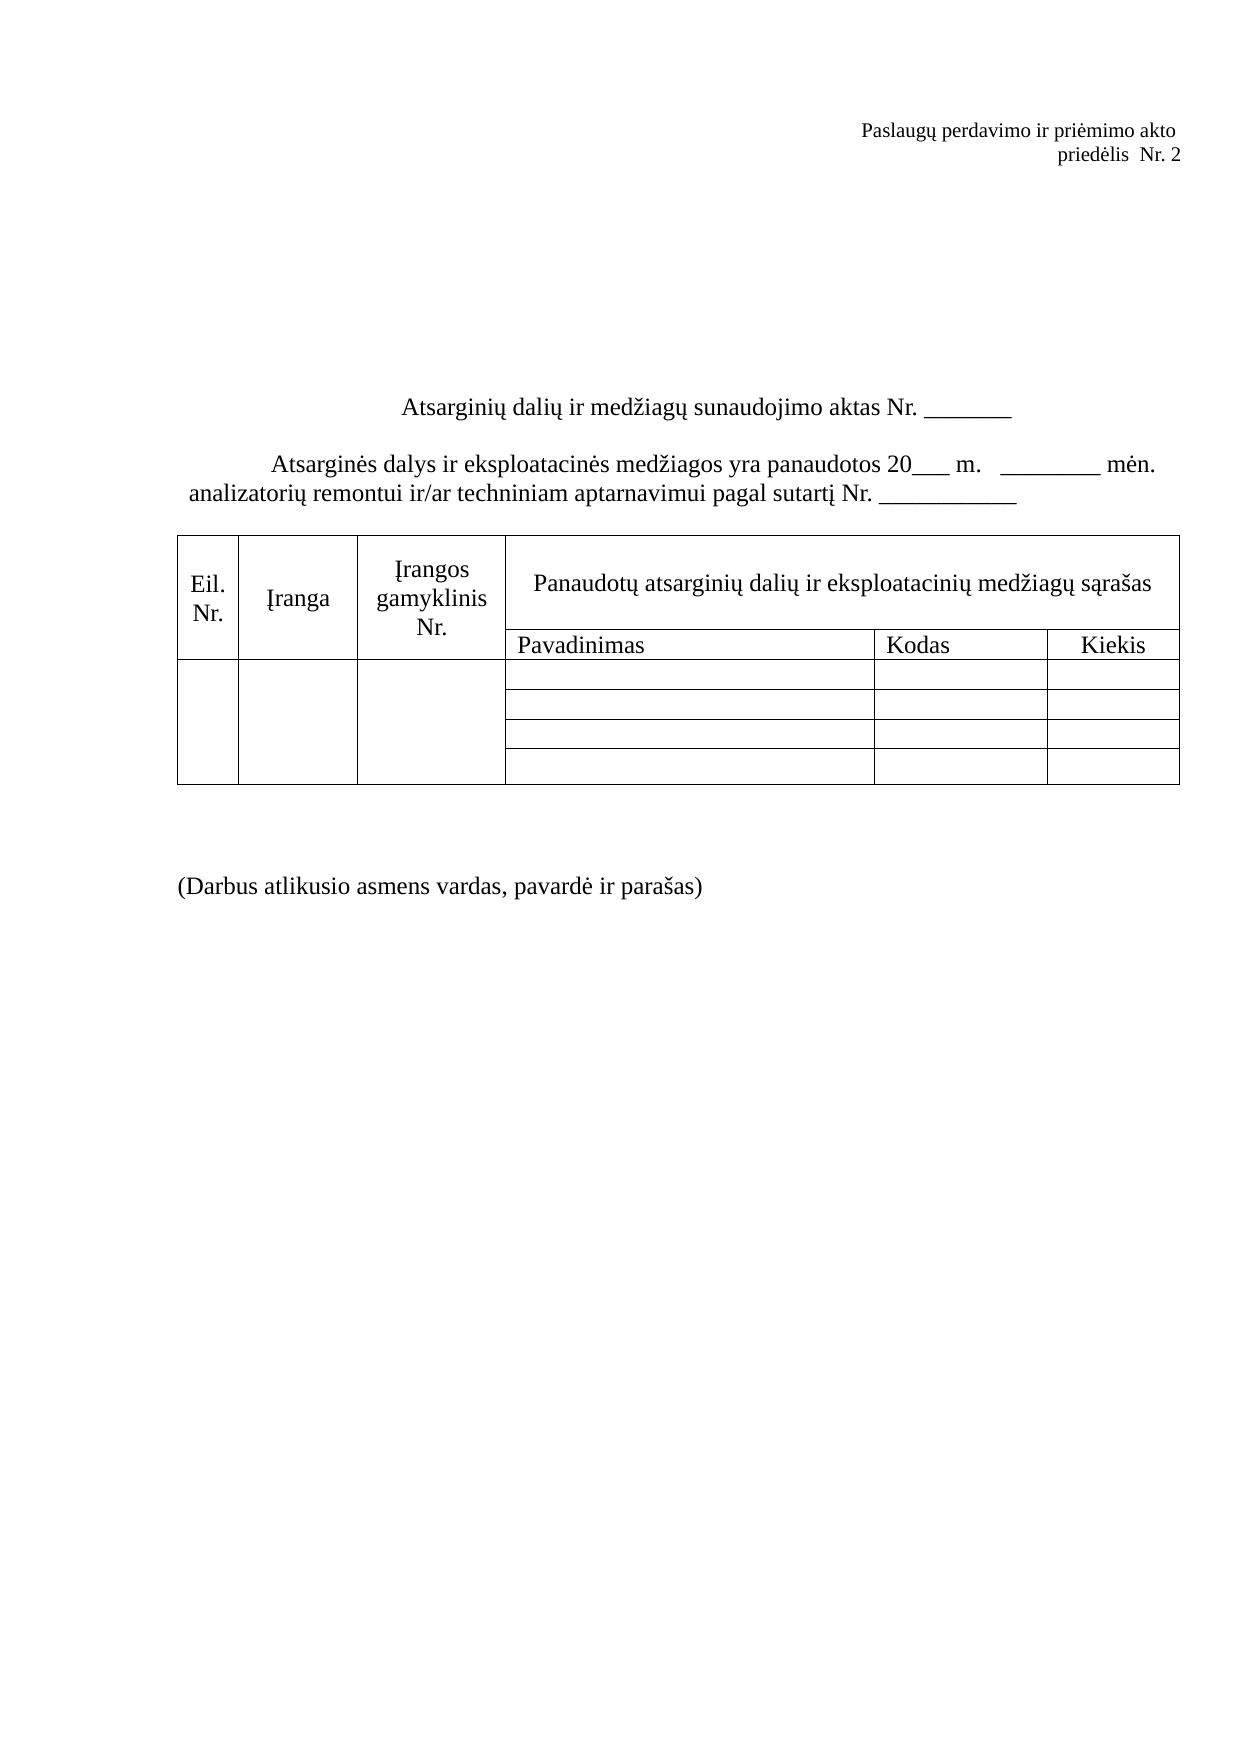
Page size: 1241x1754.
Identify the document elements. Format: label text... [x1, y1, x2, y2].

table_cell [506, 749, 874, 784]
table_cell Kiekis [1048, 630, 1179, 659]
table_cell [239, 248, 358, 305]
table_cell Atsarginės dalys ir eksploatacinės medžiagos yra panaudotos 20___ m. ________ mėn. analizatorių remontui ir/ar techniniam aptarnavimui pagal sutartį Nr. ___________ [177, 449, 1179, 535]
table_cell [239, 660, 357, 784]
table_cell Įrangos gamyklinis Nr. [358, 536, 505, 659]
table_cell [358, 334, 506, 363]
table_cell [1179, 449, 1236, 535]
table_cell Kodas [875, 630, 1047, 659]
table_cell [1048, 660, 1179, 689]
table_cell [239, 420, 358, 449]
table_cell [177, 305, 238, 334]
table_cell [1179, 420, 1236, 449]
table_cell Panaudotų atsarginių dalių ir eksploatacinių medžiagų sąrašas [506, 536, 1179, 629]
table_header [875, 219, 1047, 248]
table_cell Įranga [239, 536, 357, 659]
table_cell [177, 363, 238, 392]
table_cell [1047, 420, 1179, 449]
table_cell Eil. Nr. [178, 536, 238, 659]
table_cell [506, 305, 875, 334]
table_cell [1180, 719, 1236, 748]
table_cell [1047, 363, 1179, 392]
table_cell [1048, 749, 1179, 784]
table_cell [875, 363, 1047, 392]
table_cell [358, 420, 506, 449]
table_cell [239, 363, 358, 392]
table_cell [506, 334, 875, 363]
table_cell [358, 305, 506, 334]
table_cell [875, 749, 1047, 784]
table_cell [1179, 363, 1236, 392]
table_cell [875, 334, 1047, 363]
table_cell [239, 334, 358, 363]
table_cell [875, 420, 1047, 449]
table_cell [1180, 659, 1236, 689]
table_cell [177, 248, 238, 305]
table_cell [506, 248, 875, 305]
table_cell [1179, 334, 1236, 363]
table_cell [506, 690, 874, 718]
table_cell [358, 363, 506, 392]
table_cell [1047, 334, 1179, 363]
table_header [506, 219, 875, 248]
table_cell [177, 334, 238, 363]
table_header [177, 219, 238, 248]
text (Darbus atlikusio asmens vardas, pavardė ir parašas) [177, 871, 1181, 900]
table_cell Pavadinimas [506, 630, 874, 659]
table_cell [178, 660, 238, 784]
table_header [358, 219, 506, 248]
table_cell [177, 420, 238, 449]
table_cell [1180, 629, 1236, 659]
table_cell [1048, 720, 1179, 748]
table_cell [358, 248, 506, 305]
table_cell [1180, 535, 1236, 629]
table_cell [875, 660, 1047, 689]
table_cell [1180, 689, 1236, 718]
table_cell [875, 248, 1236, 305]
table_cell [506, 420, 875, 449]
table_cell [506, 363, 875, 392]
table_cell [1048, 690, 1179, 718]
table_header [239, 219, 358, 248]
table_cell Atsarginių dalių ir medžiagų sunaudojimo aktas Nr. _______ [177, 392, 1236, 420]
table_cell [506, 660, 874, 689]
table_cell [358, 660, 505, 784]
table_cell [506, 720, 874, 748]
table_cell [875, 305, 1236, 334]
text priedėlis Nr. 2 [177, 142, 1181, 166]
table_cell [239, 305, 358, 334]
table_cell [875, 720, 1047, 748]
text Paslaugų perdavimo ir priėmimo akto [177, 118, 1181, 142]
table_header [1179, 219, 1236, 248]
table_cell [1180, 748, 1236, 784]
table_header [1047, 219, 1179, 248]
table_cell [875, 690, 1047, 718]
